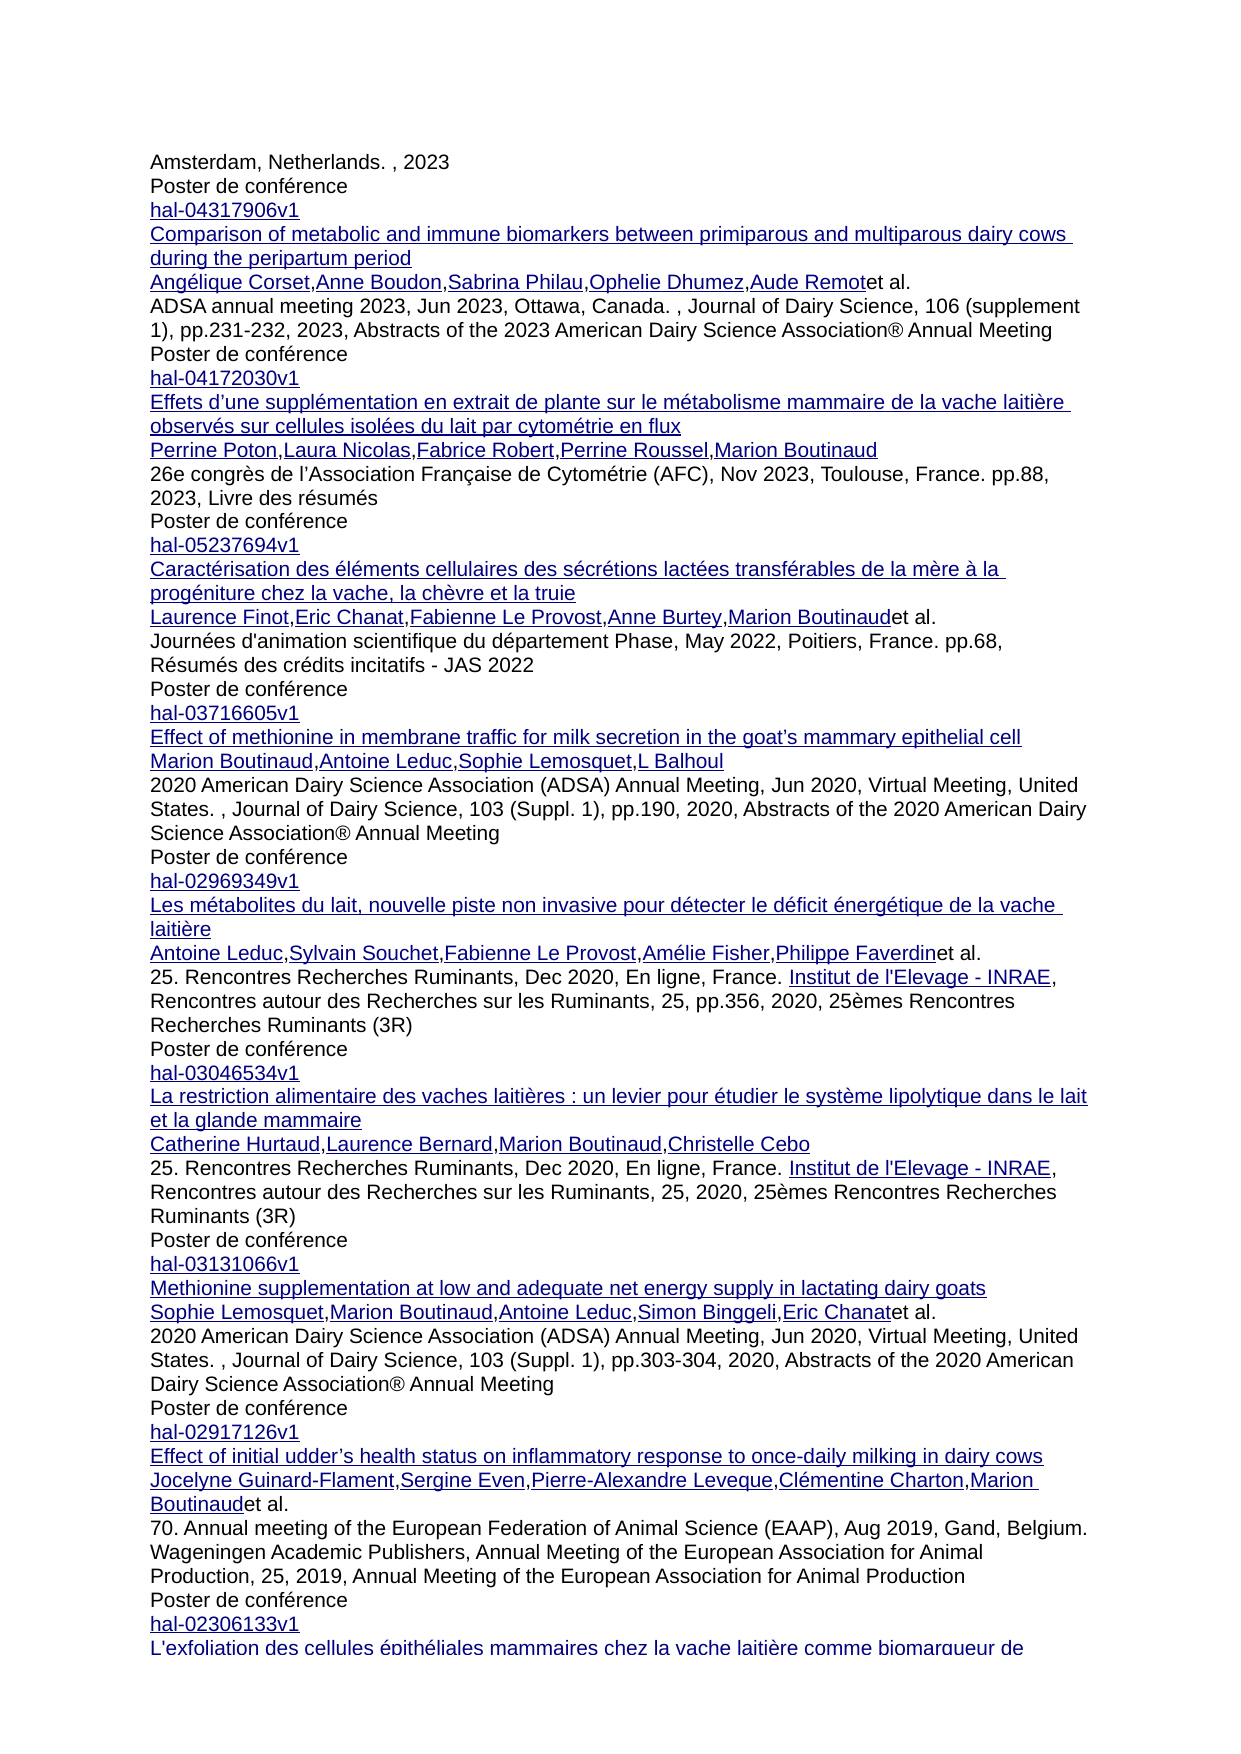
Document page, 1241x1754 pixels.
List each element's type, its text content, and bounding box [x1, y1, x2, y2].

table_cell Effets d’une supplémentation en extrait de plante sur le métabolisme mammaire de la vache laitière observés sur cellules isolées du lait par cytométrie en flux Perrine Poton,Laura Nicolas,Fabrice Robert,Perrine Roussel,Marion Boutinaud 26e congrès de l’Association Française de Cytométrie (AFC), Nov 2023, Toulouse, France. pp.88, 2023, Livre des résumés Poster de conférence hal-05237694v1 [150, 390, 1090, 557]
table_cell Effect of initial udder’s health status on inflammatory response to once-daily milking in dairy cows Jocelyne Guinard-Flament,Sergine Even,Pierre-Alexandre Leveque,Clémentine Charton,Marion Boutinaudet al. 70. Annual meeting of the European Federation of Animal Science (EAAP), Aug 2019, Gand, Belgium. Wageningen Academic Publishers, Annual Meeting of the European Association for Animal Production, 25, 2019, Annual Meeting of the European Association for Animal Production Poster de conférence hal-02306133v1 [150, 1444, 1090, 1635]
table_cell Methionine supplementation at low and adequate net energy supply in lactating dairy goats Sophie Lemosquet,Marion Boutinaud,Antoine Leduc,Simon Binggeli,Eric Chanatet al. 2020 American Dairy Science Association (ADSA) Annual Meeting, Jun 2020, Virtual Meeting, United States. , Journal of Dairy Science, 103 (Suppl. 1), pp.303-304, 2020, Abstracts of the 2020 American Dairy Science Association® Annual Meeting Poster de conférence hal-02917126v1 [150, 1276, 1090, 1444]
table_cell Caractérisation des éléments cellulaires des sécrétions lactées transférables de la mère à la progéniture chez la vache, la chèvre et la truie Laurence Finot,Eric Chanat,Fabienne Le Provost,Anne Burtey,Marion Boutinaudet al. Journées d'animation scientifique du département Phase, May 2022, Poitiers, France. pp.68, Résumés des crédits incitatifs - JAS 2022 Poster de conférence hal-03716605v1 [150, 557, 1090, 725]
table_cell Comparison of metabolic and immune biomarkers between primiparous and multiparous dairy cows during the peripartum period Angélique Corset,Anne Boudon,Sabrina Philau,Ophelie Dhumez,Aude Remotet al. ADSA annual meeting 2023, Jun 2023, Ottawa, Canada. , Journal of Dairy Science, 106 (supplement 1), pp.231-232, 2023, Abstracts of the 2023 American Dairy Science Association® Annual Meeting Poster de conférence hal-04172030v1 [150, 222, 1090, 389]
table_cell Les métabolites du lait, nouvelle piste non invasive pour détecter le déficit énergétique de la vache laitière Antoine Leduc,Sylvain Souchet,Fabienne Le Provost,Amélie Fisher,Philippe Faverdinet al. 25. Rencontres Recherches Ruminants, Dec 2020, En ligne, France. Institut de l'Elevage - INRAE, Rencontres autour des Recherches sur les Ruminants, 25, pp.356, 2020, 25èmes Rencontres Recherches Ruminants (3R) Poster de conférence hal-03046534v1 [150, 893, 1090, 1084]
table_cell La restriction alimentaire des vaches laitières : un levier pour étudier le système lipolytique dans le lait et la glande mammaire Catherine Hurtaud,Laurence Bernard,Marion Boutinaud,Christelle Cebo 25. Rencontres Recherches Ruminants, Dec 2020, En ligne, France. Institut de l'Elevage - INRAE, Rencontres autour des Recherches sur les Ruminants, 25, 2020, 25èmes Rencontres Recherches Ruminants (3R) Poster de conférence hal-03131066v1 [150, 1084, 1090, 1276]
table_cell L'exfoliation des cellules épithéliales mammaires chez la vache laitière comme biomarqueur de [150, 1635, 1090, 1655]
table_cell Post-milking application of a Lacticaseibacillus paracasei strain on the teat skin as a new microbial strategy to prevent bovine mastitis Coralie Goetz,Justine Cuffel,Lucie Rault,Perrine Poton,Sabrina Philauet al. https://www.beneficialmicrobes2023.org/. The 10th Beneficial Microbes Conference, Nov 2023, Amsterdam, Netherlands. , 2023 Poster de conférence hal-04317906v1 [150, 150, 1090, 222]
table_cell Effect of methionine in membrane traffic for milk secretion in the goat’s mammary epithelial cell Marion Boutinaud,Antoine Leduc,Sophie Lemosquet,L Balhoul 2020 American Dairy Science Association (ADSA) Annual Meeting, Jun 2020, Virtual Meeting, United States. , Journal of Dairy Science, 103 (Suppl. 1), pp.190, 2020, Abstracts of the 2020 American Dairy Science Association® Annual Meeting Poster de conférence hal-02969349v1 [150, 725, 1090, 893]
